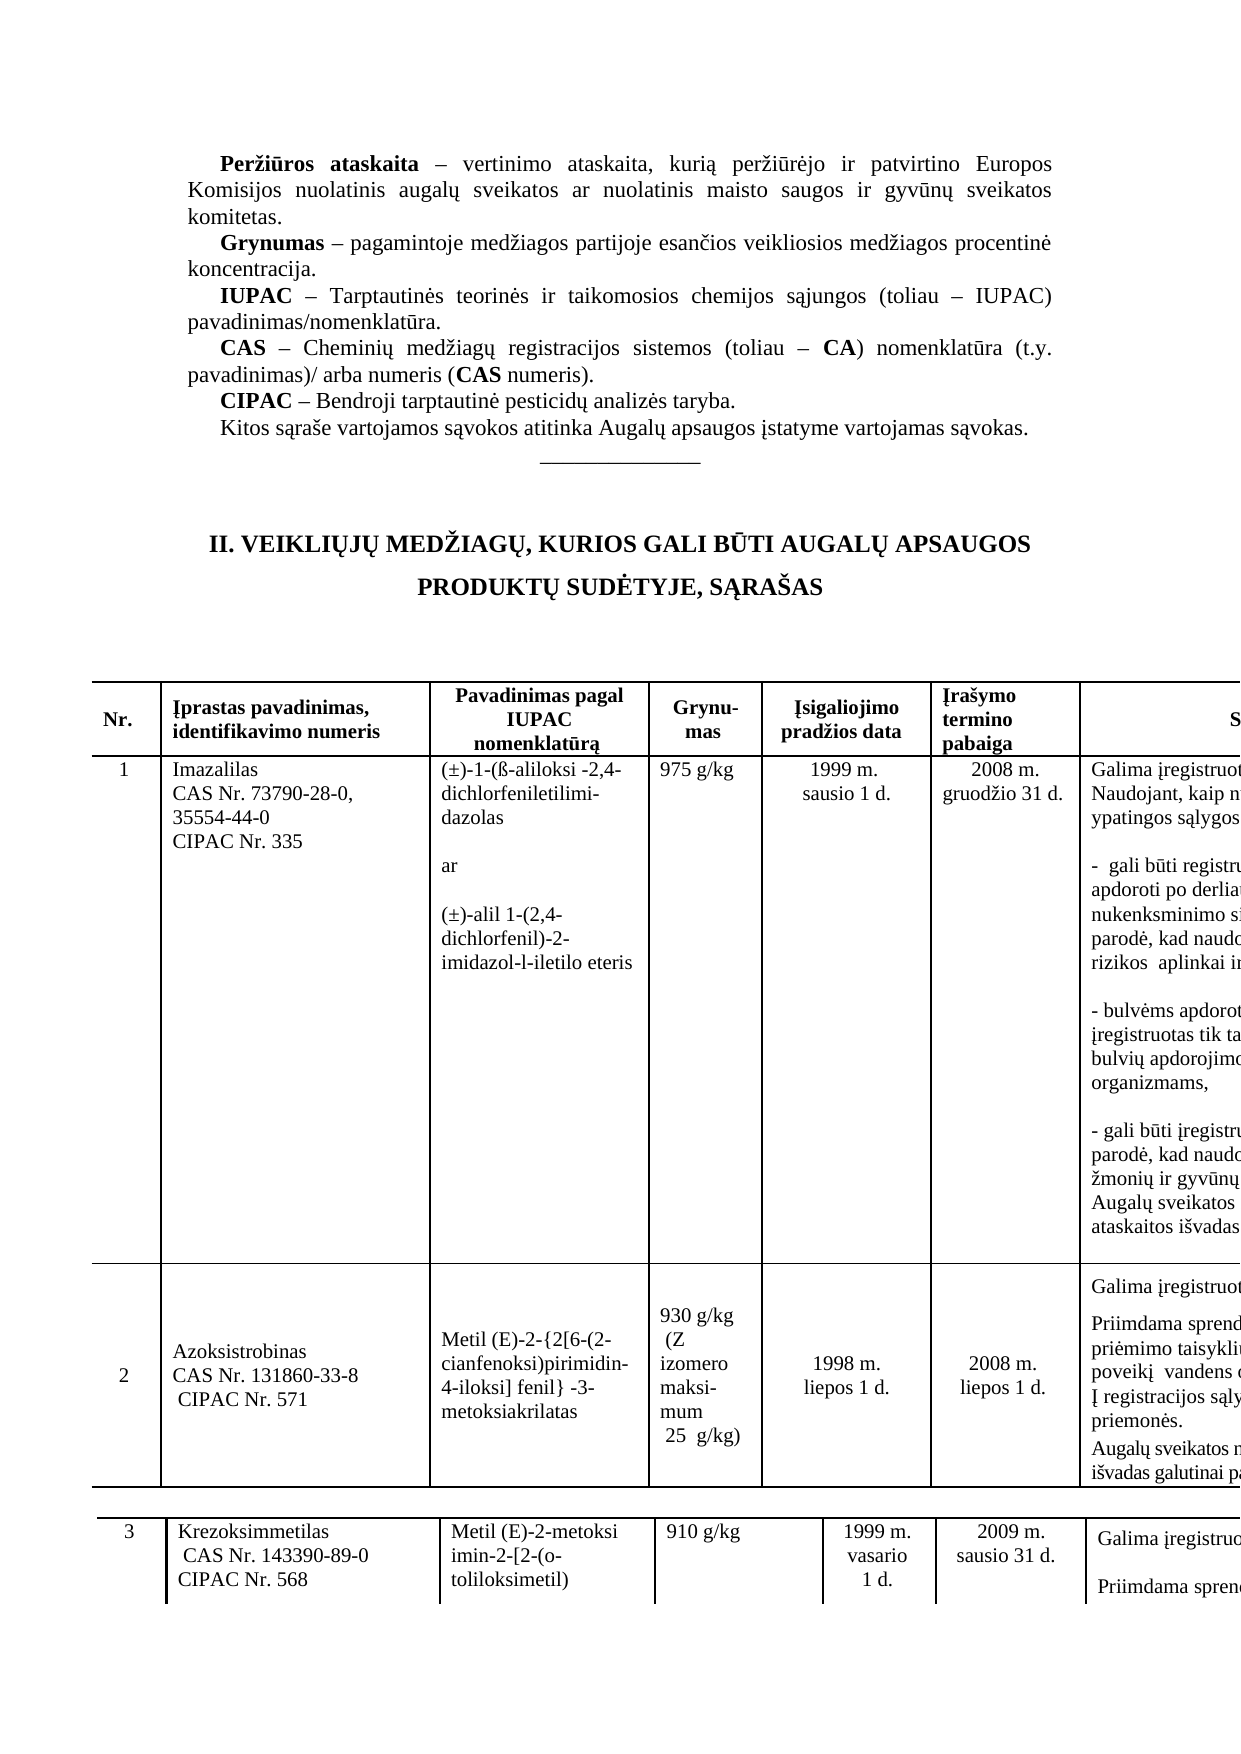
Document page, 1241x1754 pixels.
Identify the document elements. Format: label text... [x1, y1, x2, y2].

table_cell 2 [92, 1264, 160, 1486]
table_cell Azoksistrobinas CAS Nr. 131860-33-8 CIPAC Nr. 571 [162, 1264, 429, 1486]
table_header [92, 1517, 97, 1604]
table_header Krezoksimmetilas CAS Nr. 143390-89-0 CIPAC Nr. 568 [168, 1519, 439, 1604]
table_cell 1998 m. liepos 1 d. [763, 1264, 930, 1486]
table_cell Galima įregistruoti tik kaip fungicidą. [1081, 1264, 1240, 1309]
table_cell 930 g/kg (Z izomero maksi-mum 25 g/kg) [650, 1264, 761, 1486]
table_cell Metil (E)-2-{2[6-(2- cianfenoksi)pirimidin-4-iloksi] fenil} -3-metoksiakrilatas [431, 1264, 648, 1486]
text ______________ [187, 440, 1053, 466]
text Kitos sąraše vartojamos sąvokos atitinka Augalų apsaugos įstatyme vartojamas sąvokas. [187, 413, 1053, 440]
table_header Metil (E)-2-metoksi imin-2-[2-(o-toliloksimetil) [441, 1519, 654, 1604]
table_header Galima įregistruoti tik kaip fungicidą. Priimdama sprendimus pagal Vertinimo ir sprendimų priėmimo taisyklių nuostatas, ypatingas dėmesys turi būti skiriamas gruntinio vandens apsaugai, esant taršai palankioms sąlygoms. [1087, 1519, 1240, 1604]
table_header Nr. [92, 683, 160, 755]
table_header Pavadinimas pagal IUPAC nomenklatūrą [431, 683, 648, 755]
table_cell 2008 m. liepos 1 d. [932, 1264, 1079, 1486]
table_header 910 g/kg [656, 1519, 822, 1604]
table_cell (±)-1-(ß-aliloksi -2,4- dichlorfeniletilimi-dazolas ar (±)-alil 1-(2,4- dichlorfenil)-2- imidazol-l-iletilo eteris [431, 757, 648, 1262]
table_cell Augalų sveikatos nuolatinis komitetas peržiūros ataskaitos išvadas galutinai pateikė 1998 m. balandžio 22 d. [1081, 1432, 1240, 1486]
text II. VEIKLIŲJŲ MEDŽIAGŲ, KURIOS GALI BŪTI AUGALŲ APSAUGOS PRODUKTŲ SUDĖTYJE, SĄRAŠAS [187, 529, 1053, 601]
text IUPAC – Tarptautinės teorinės ir taikomosios chemijos sąjungos (toliau – IUPAC) pavadinimas/nomenklatūra. [187, 282, 1053, 334]
table_header 2009 m. sausio 31 d. [937, 1519, 1085, 1604]
table_header Įprastas pavadinimas, identifikavimo numeris [162, 683, 429, 755]
table_header Specialiosios nuostatos [1081, 683, 1240, 755]
table_cell 975 g/kg [650, 757, 761, 1262]
table_header Įrašymo termino pabaiga [932, 683, 1079, 755]
table_cell 1999 m. sausio 1 d. [763, 757, 930, 1262]
table_header Įsigaliojimo pradžios data [763, 683, 930, 755]
table_cell 2008 m. gruodžio 31 d. [932, 757, 1079, 1262]
text Grynumas – pagamintoje medžiagos partijoje esančios veikliosios medžiagos procentinė koncentracija. [187, 229, 1053, 282]
table_cell Imazalilas CAS Nr. 73790-28-0, 35554-44-0 CIPAC Nr. 335 [162, 757, 429, 1262]
table_cell Priimdama sprendimus pagal Vertinimo ir sprendimų priėmimo taisyklių nuostatas, ypatingą dėmesį atkreipti į poveikį vandens organizmams. Į registracijos sąlygas turi būti įtrauktos rizikos mažinimo priemonės. [1081, 1309, 1240, 1432]
table_cell 1 [92, 757, 160, 1262]
text CIPAC – Bendroji tarptautinė pesticidų analizės taryba. [187, 387, 1053, 413]
text CAS – Cheminių medžiagų registracijos sistemos (toliau – CA) nomenklatūra (t.y. pavadinimas)/ arba numeris (CAS numeris). [187, 334, 1053, 387]
table_header 1999 m. vasario 1 d. [824, 1519, 935, 1604]
text Peržiūros ataskaita – vertinimo ataskaita, kurią peržiūrėjo ir patvirtino Europos Komisijos nuolatinis augalų sveikatos ar nuolatinis maisto saugos ir gyvūnų sveikatos komitetas. [187, 150, 1053, 229]
table_header Grynu-mas [650, 683, 761, 755]
table_cell Galima įregistruoti tik kaip fungicidą. Naudojant, kaip nurodyta žemiau, turi būti taikomos šios ypatingos sąlygos: - gali būti registruojama vaisiams, daržovėms ir bulvėms apdoroti po derliaus nuėmimo, jei yra užtikrinta tinkama nukenksminimo sistema ar atliktas rizikos įvertinimas parodė, kad naudojant šią medžiagą nebus nepriimtinos rizikos aplinkai ir ypač vandens organizmams, - bulvėms apdoroti po derliaus nuėmimo gali būti įregistruotas tik tada, jei rizikos vertinimas parodė, kad bulvių apdorojimo atliekos nepadarys žalos vandens organizmams, - gali būti įregistruotas purškimui, jei rizikos vertinimas parodė, kad naudojimas nesukels nepriimtinos rizikos žmonių ir gyvūnų sveikatai bei aplinkai. Augalų sveikatos nuolatinis komitetas peržiūros ataskaitos išvadas galutinai pateikė 1997 m. liepos 11 d. [1081, 757, 1240, 1262]
table_header 3 [97, 1519, 165, 1604]
